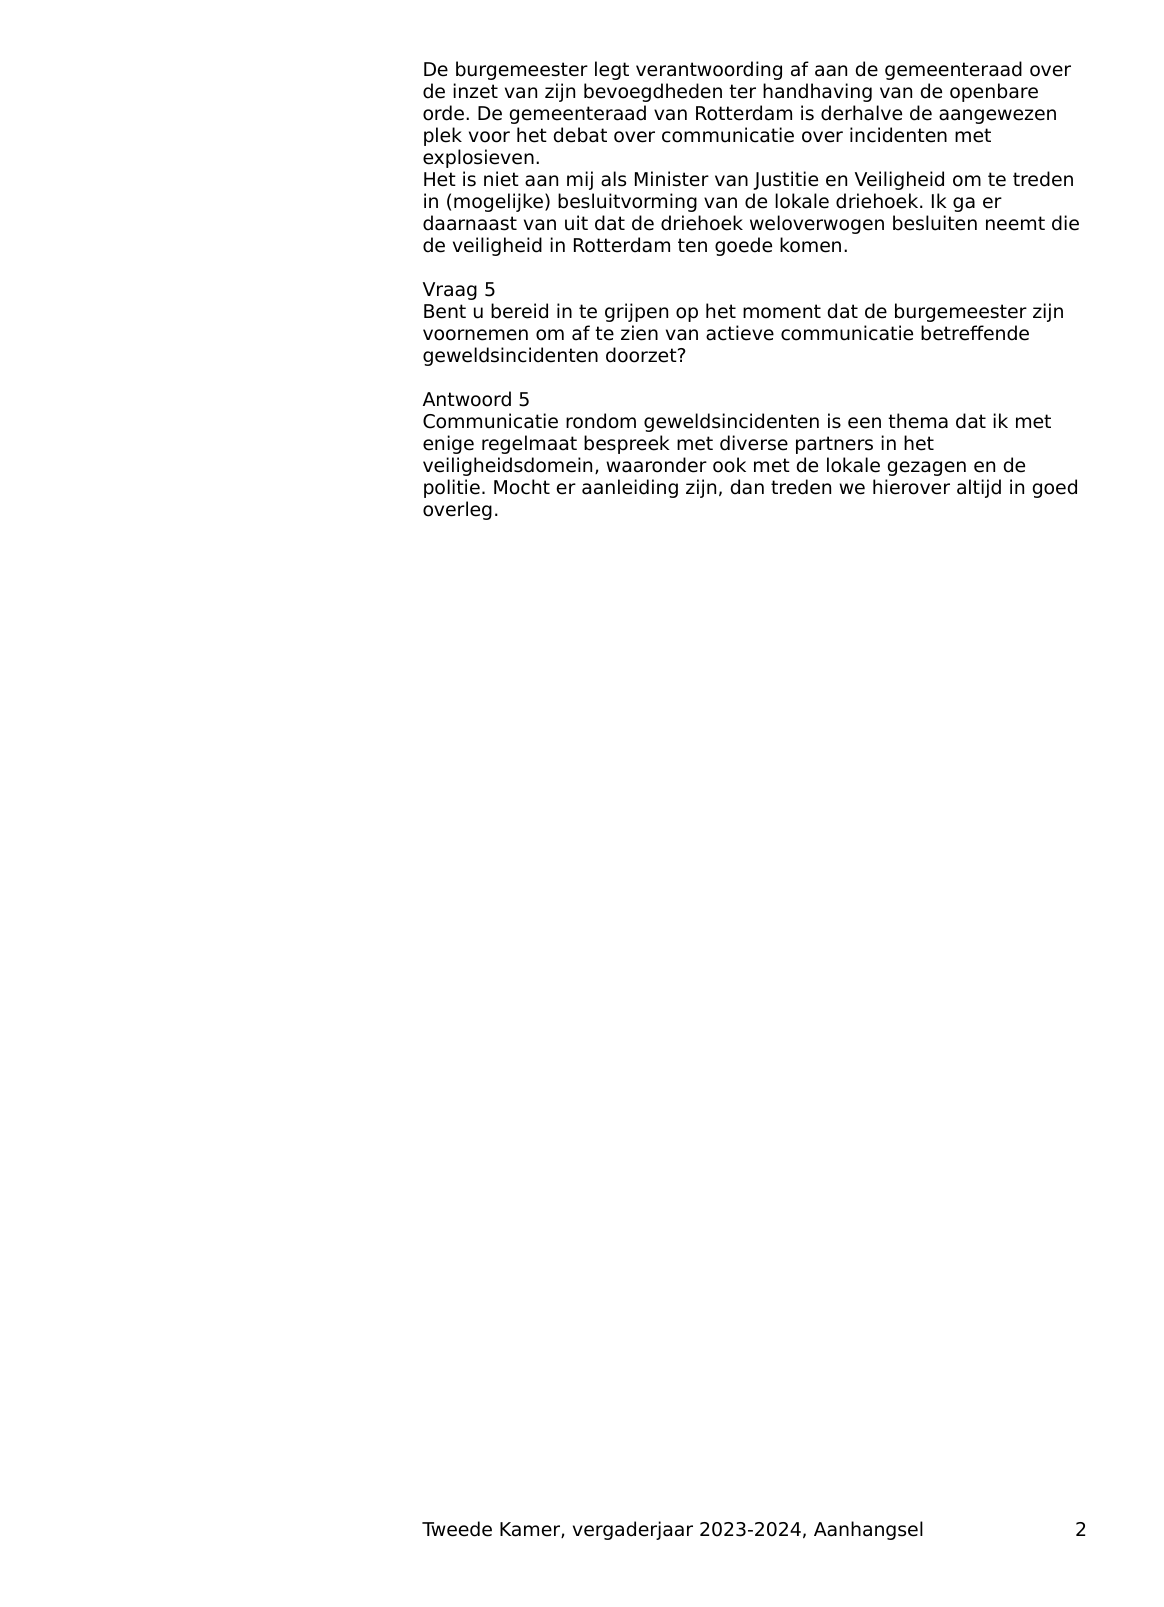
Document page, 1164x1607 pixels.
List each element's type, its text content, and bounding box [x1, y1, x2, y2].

text De burgemeester legt verantwoording af aan de gemeenteraad over de inzet van zijn bevoegdheden ter handhaving van de openbare orde. De gemeenteraad van Rotterdam is derhalve de aangewezen plek voor het debat over communicatie over incidenten met explosieven. [422, 59, 1087, 169]
text Communicatie rondom geweldsincidenten is een thema dat ik met enige regelmaat bespreek met diverse partners in het veiligheidsdomein, waaronder ook met de lokale gezagen en de politie. Mocht er aanleiding zijn, dan treden we hierover altijd in goed overleg. [422, 411, 1087, 521]
text Bent u bereid in te grijpen op het moment dat de burgemeester zijn voornemen om af te zien van actieve communicatie betreffende geweldsincidenten doorzet? [422, 301, 1087, 367]
text Vraag 5 [422, 279, 1087, 301]
text Het is niet aan mij als Minister van Justitie en Veiligheid om te treden in (mogelijke) besluitvorming van de lokale driehoek. Ik ga er daarnaast van uit dat de driehoek weloverwogen besluiten neemt die de veiligheid in Rotterdam ten goede komen. [422, 169, 1087, 257]
text Antwoord 5 [422, 389, 1087, 411]
